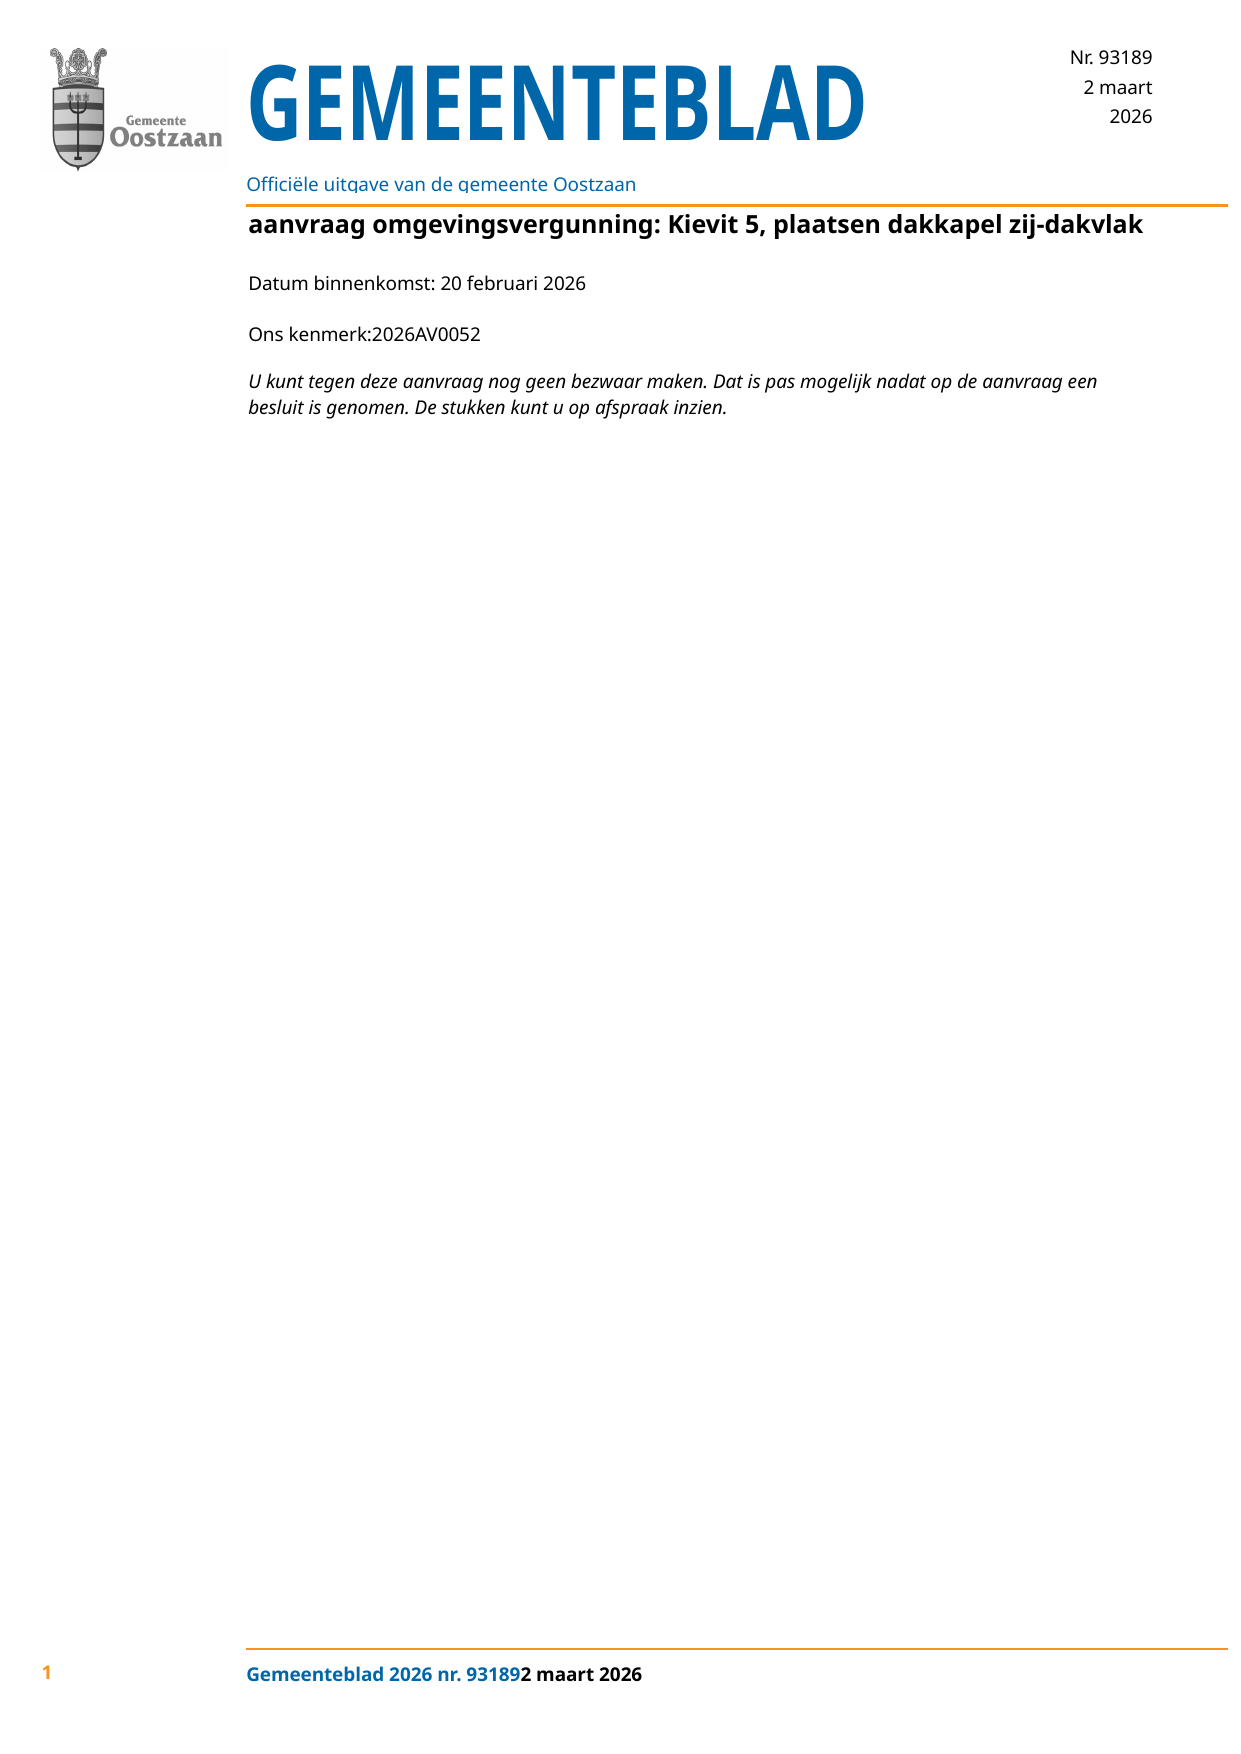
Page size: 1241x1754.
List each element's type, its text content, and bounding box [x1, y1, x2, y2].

text Ons kenmerk:2026AV0052 [248, 321, 1152, 346]
text aanvraag omgevingsvergunning: Kievit 5, plaatsen dakkapel zij-dakvlak [248, 207, 1152, 241]
text U kunt tegen deze aanvraag nog geen bezwaar maken. Dat is pas mogelijk nadat op de aanvraag een besluit is genomen. De stukken kunt u op afspraak inzien. [248, 368, 1152, 420]
picture [41, 47, 231, 172]
text Datum binnenkomst: 20 februari 2026 [248, 270, 1152, 296]
